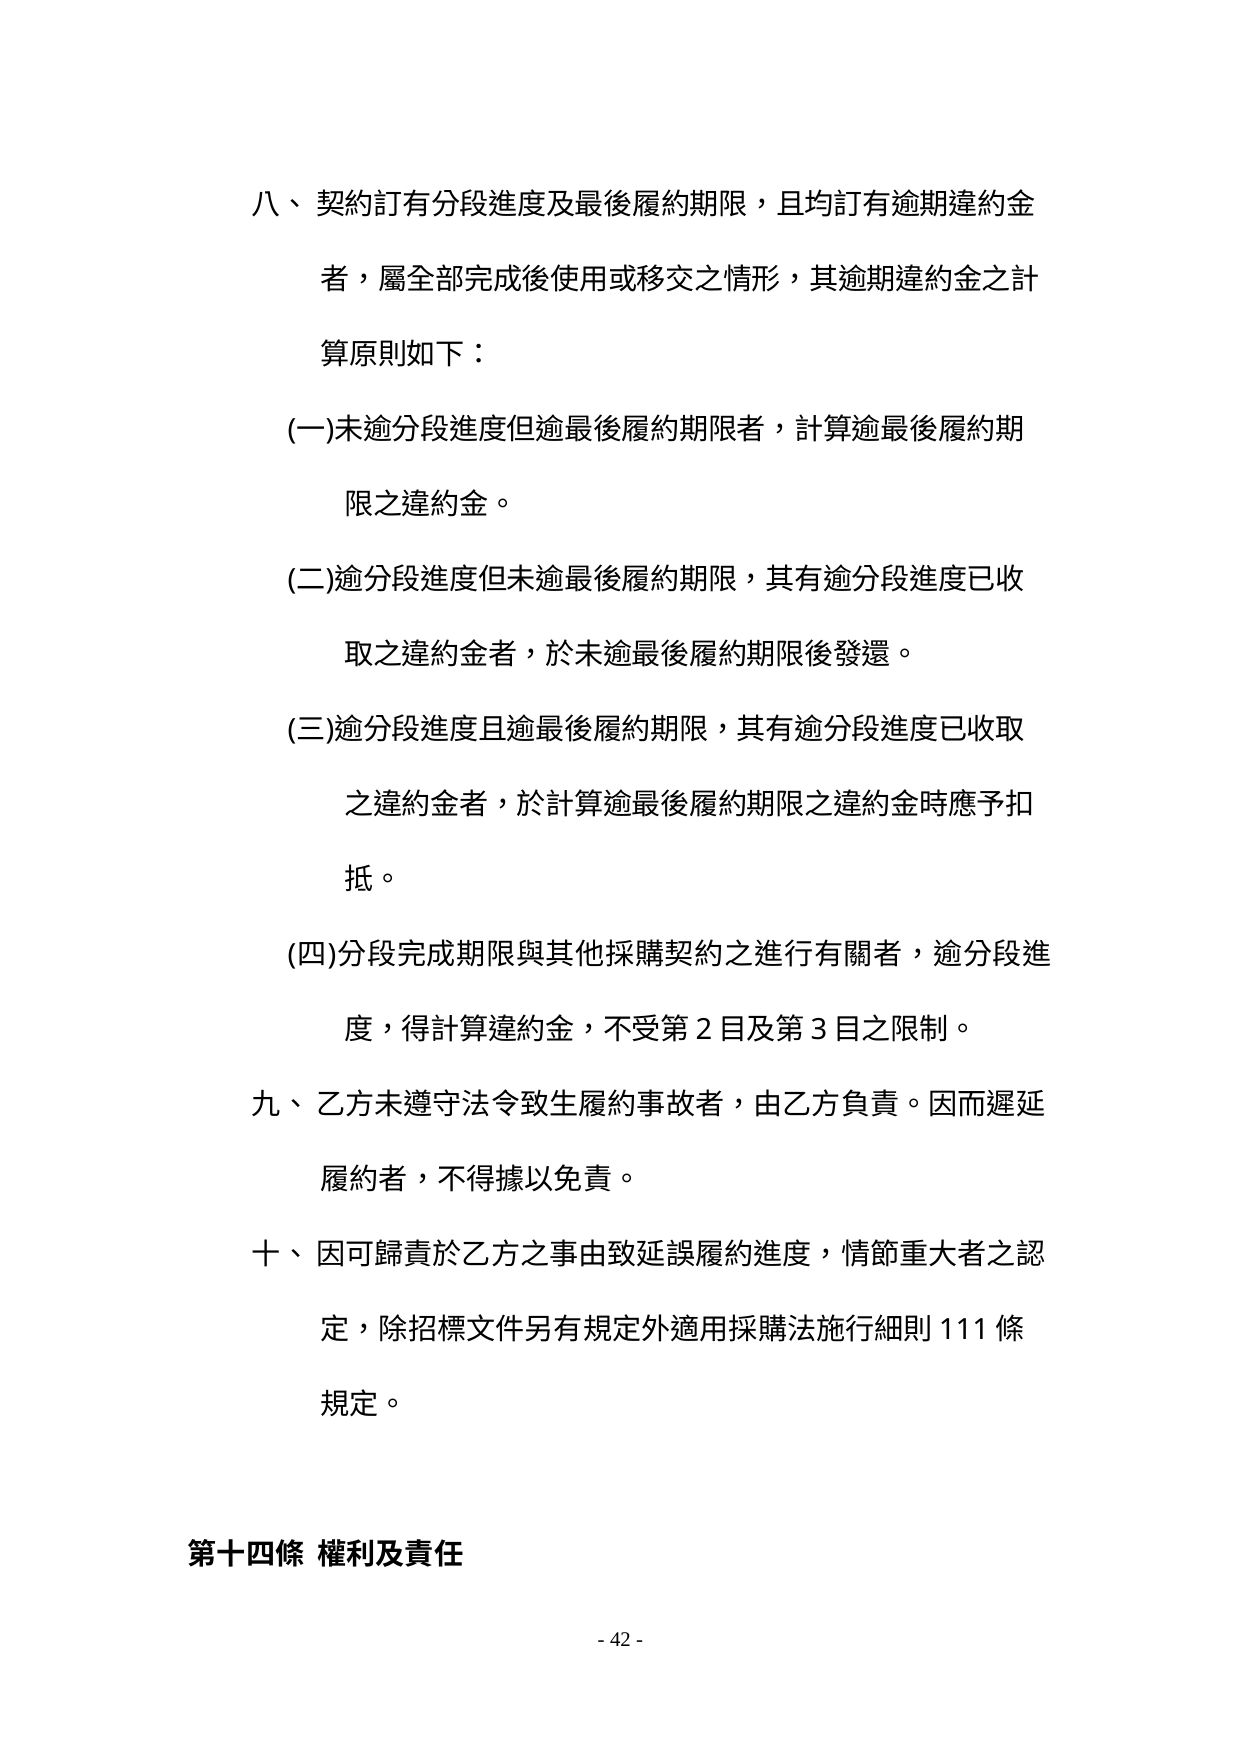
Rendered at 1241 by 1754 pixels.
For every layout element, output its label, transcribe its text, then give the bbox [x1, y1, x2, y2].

list 契約訂有分段進度及最後履約期限，且均訂有逾期違約金者，屬全部完成後使用或移交之情形，其逾期違約金之計算原則如下： [252, 164, 1053, 389]
text (三)逾分段進度且逾最後履約期限，其有逾分段進度已收取之違約金者，於計算逾最後履約期限之違約金時應予扣抵。 [287, 689, 1053, 914]
text 第十四條 權利及責任 [187, 1514, 1053, 1589]
text (四)分段完成期限與其他採購契約之進行有關者，逾分段進度，得計算違約金，不受第2目及第3目之限制。 [287, 914, 1053, 1064]
list 因可歸責於乙方之事由致延誤履約進度，情節重大者之認定，除招標文件另有規定外適用採購法施行細則111條規定。 [252, 1214, 1053, 1439]
text (一)未逾分段進度但逾最後履約期限者，計算逾最後履約期限之違約金。 [287, 389, 1053, 539]
text (二)逾分段進度但未逾最後履約期限，其有逾分段進度已收取之違約金者，於未逾最後履約期限後發還。 [287, 539, 1053, 689]
list 乙方未遵守法令致生履約事故者，由乙方負責。因而遲延履約者，不得據以免責。 [252, 1064, 1053, 1214]
